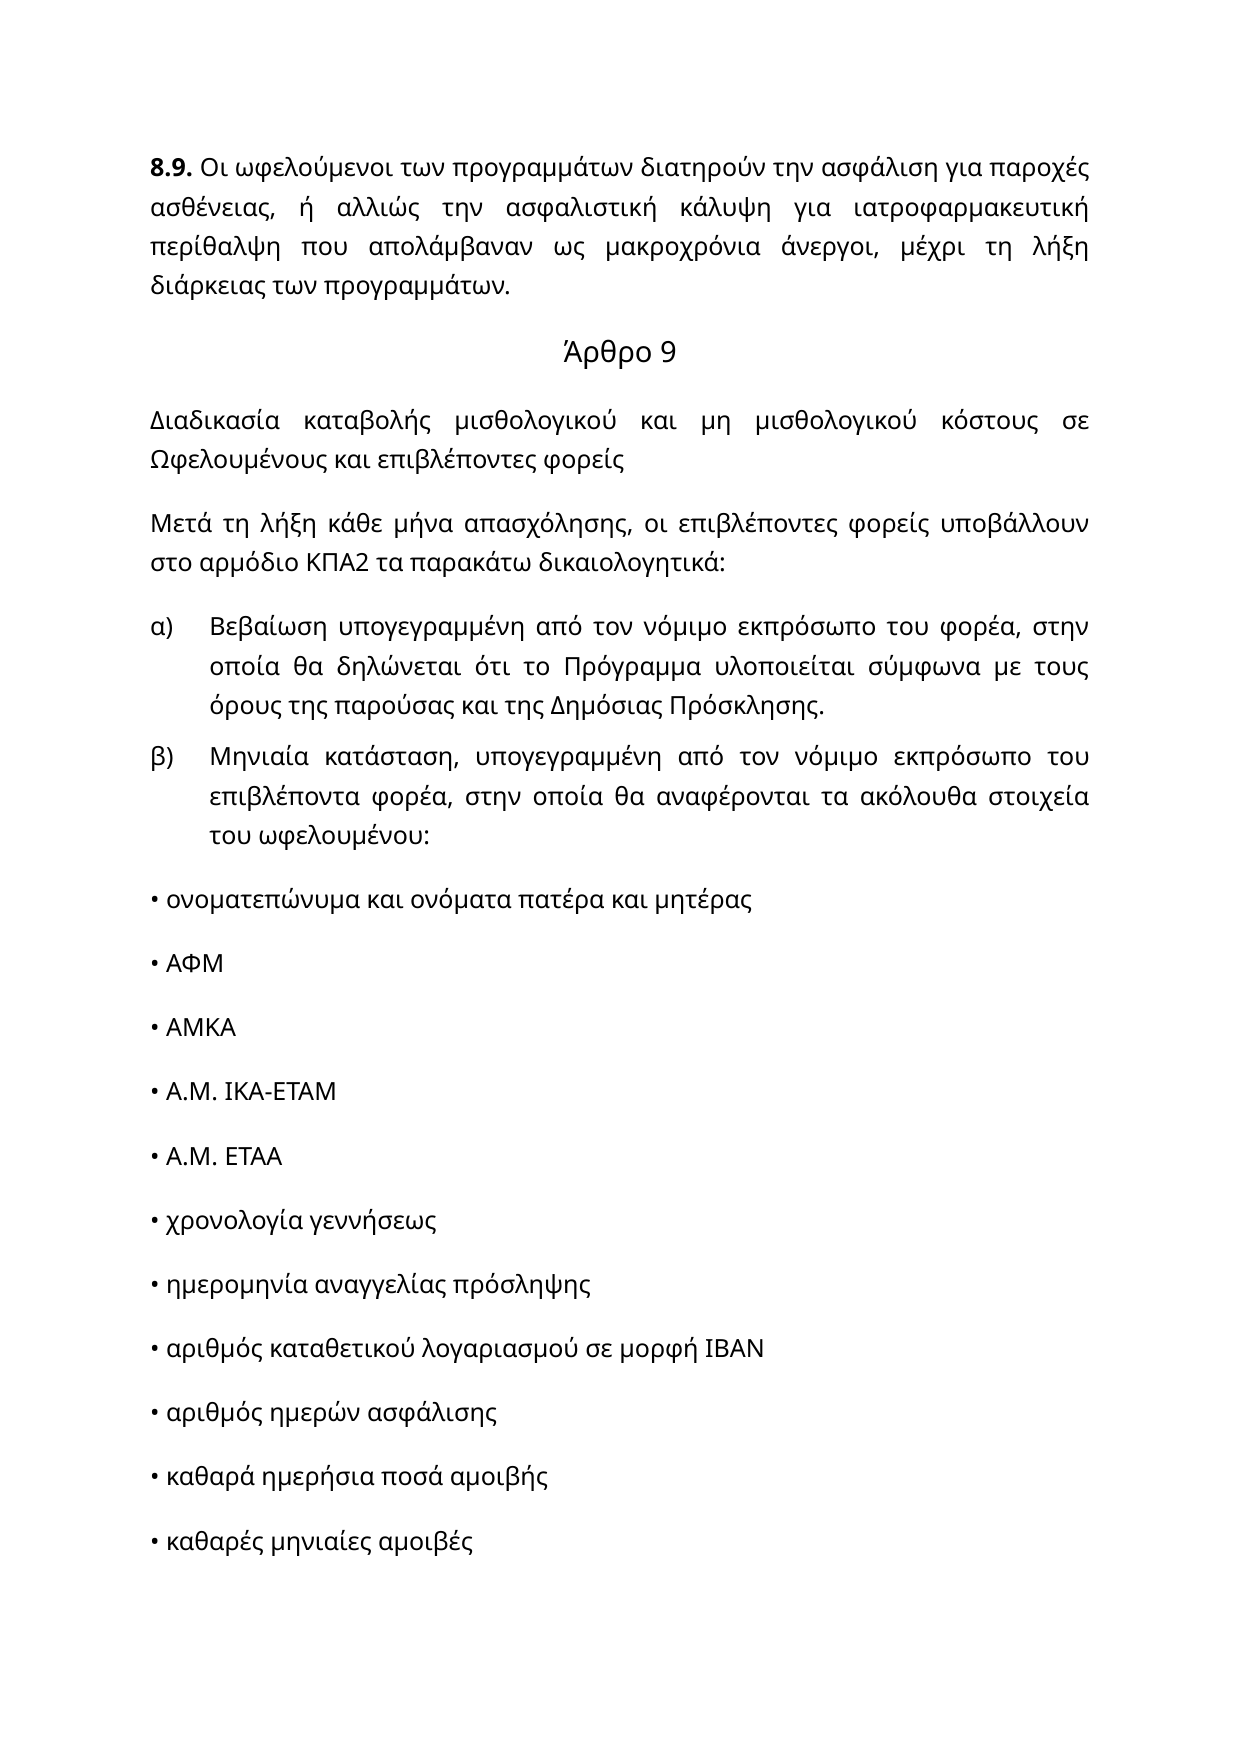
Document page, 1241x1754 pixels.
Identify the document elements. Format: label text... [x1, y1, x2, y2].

list α) Βεβαίωση υπογεγραμμένη από τον νόμιμο εκπρόσωπο του φορέα, στην οποία θα δηλώνεται ότι το Πρόγραμμα υλοποιείται σύμφωνα με τους όρους της παρούσας και της Δημόσιας Πρόσκλησης. [150, 609, 1090, 721]
text • καθαρά ημερήσια ποσά αμοιβής [150, 1459, 1090, 1493]
list β) Μηνιαία κατάσταση, υπογεγραμμένη από τον νόμιμο εκπρόσωπο του επιβλέποντα φορέα, στην οποία θα αναφέρονται τα ακόλουθα στοιχεία του ωφελουμένου: [150, 739, 1090, 851]
text Μετά τη λήξη κάθε μήνα απασχόλησης, οι επιβλέποντες φορείς υποβάλλουν στο αρμόδιο ΚΠΑ2 τα παρακάτω δικαιολογητικά: [150, 506, 1090, 579]
text • Α.Μ. ΙΚΑ-ΕΤΑΜ [150, 1074, 1090, 1108]
text • ΑΜΚΑ [150, 1010, 1090, 1044]
text • καθαρές μηνιαίες αμοιβές [150, 1523, 1090, 1557]
text 8.9. Οι ωφελούμενοι των προγραμμάτων διατηρούν την ασφάλιση για παροχές ασθένειας, ή αλλιώς την ασφαλιστική κάλυψη για ιατροφαρμακευτική περίθαλψη που απολάμβαναν ως μακροχρόνια άνεργοι, μέχρι τη λήξη διάρκειας των προγραμμάτων. [150, 150, 1090, 302]
text Διαδικασία καταβολής μισθολογικού και μη μισθολογικού κόστους σε Ωφελουμένους και επιβλέποντες φορείς [150, 402, 1090, 476]
subtitle Άρθρο 9 [150, 332, 1090, 371]
text • ονοματεπώνυμα και ονόματα πατέρα και μητέρας [150, 881, 1090, 916]
text • Α.Μ. ΕΤΑΑ [150, 1138, 1090, 1172]
text • αριθμός καταθετικού λογαριασμού σε μορφή IBAN [150, 1331, 1090, 1365]
text • ΑΦΜ [150, 946, 1090, 980]
text • ημερομηνία αναγγελίας πρόσληψης [150, 1266, 1090, 1301]
text • αριθμός ημερών ασφάλισης [150, 1395, 1090, 1429]
text • χρονολογία γεννήσεως [150, 1202, 1090, 1236]
